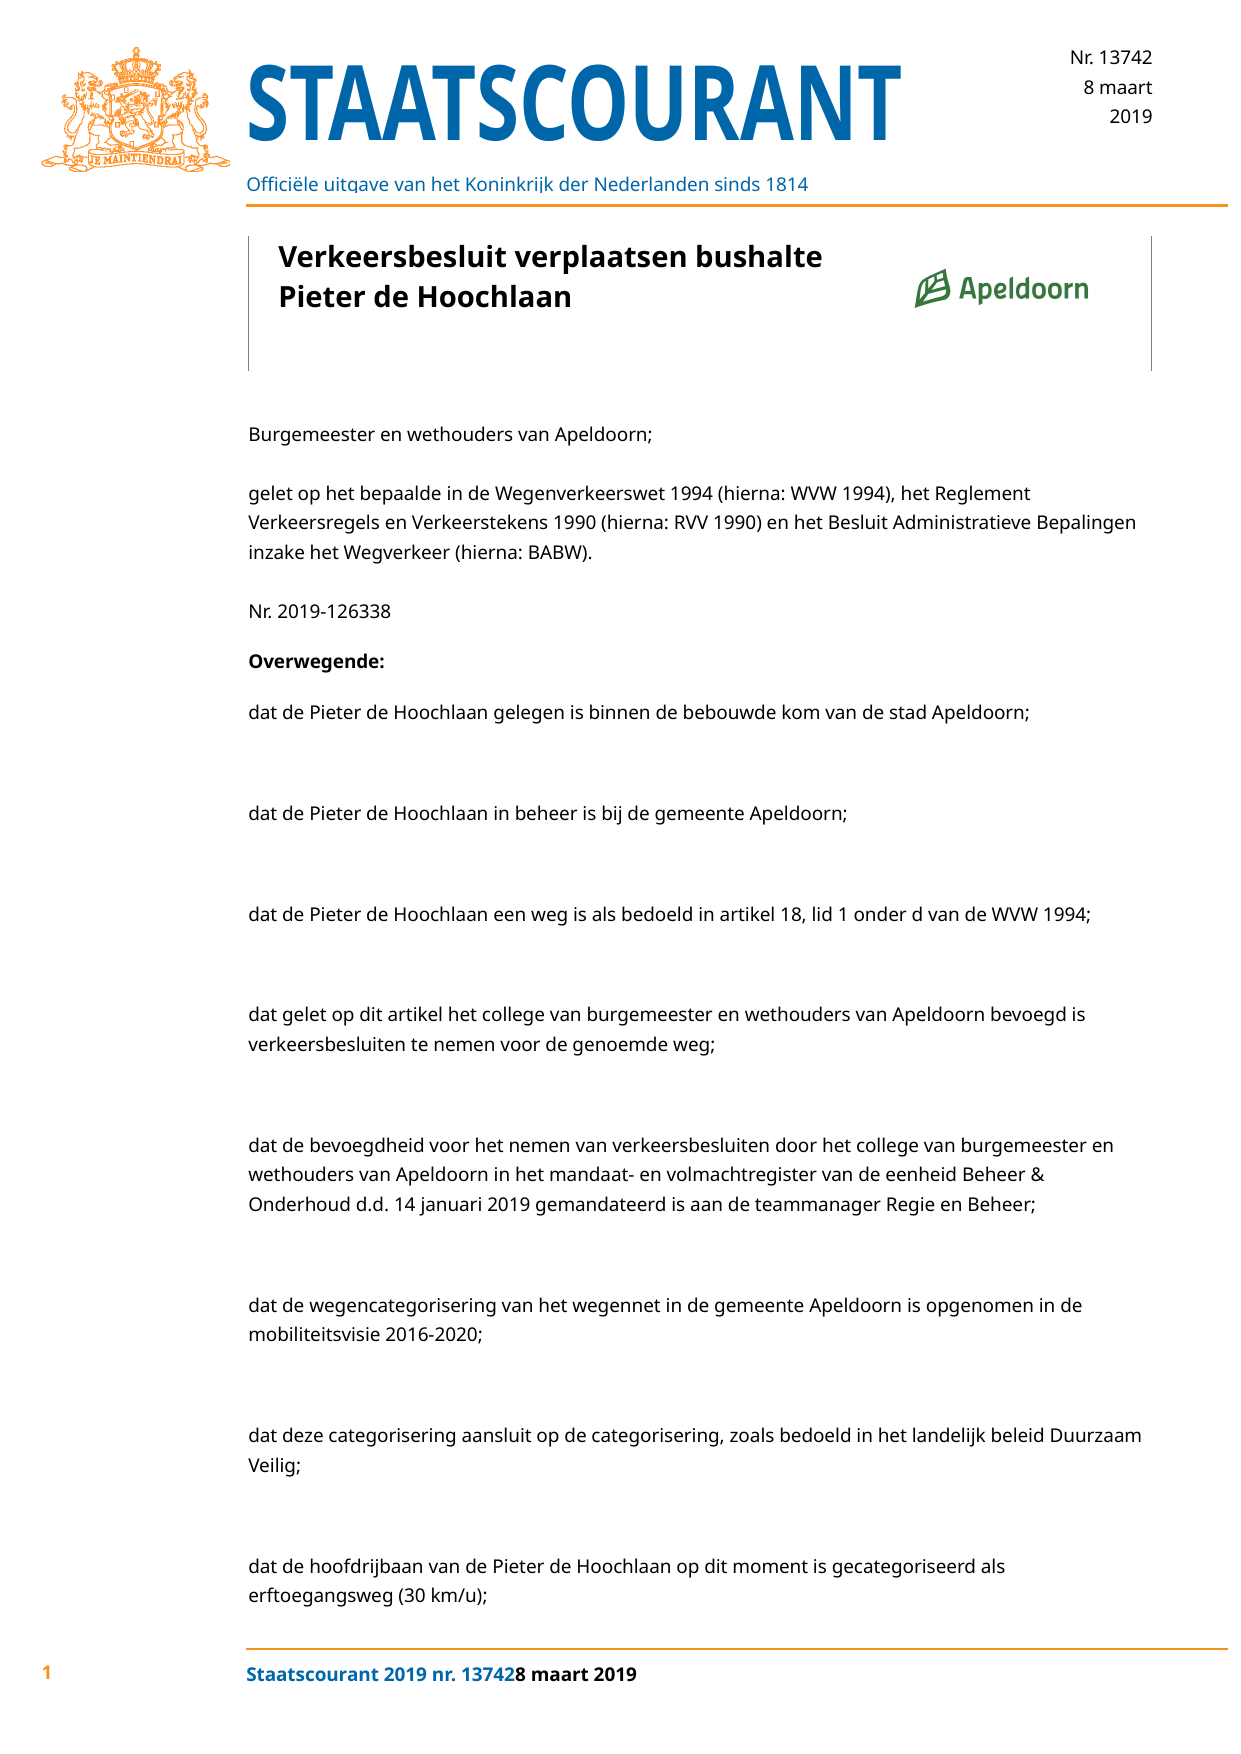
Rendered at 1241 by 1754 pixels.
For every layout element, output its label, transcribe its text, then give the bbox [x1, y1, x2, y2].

text Overwegende: [248, 649, 1152, 674]
text dat de Pieter de Hoochlaan gelegen is binnen de bebouwde kom van de stad Apeldoorn; [248, 699, 1152, 725]
table_header [850, 236, 1151, 371]
text dat de hoofdrijbaan van de Pieter de Hoochlaan op dit moment is gecategoriseerd als erftoegangsweg (30 km/u); [248, 1553, 1152, 1608]
text dat de wegencategorisering van het wegennet in de gemeente Apeldoorn is opgenomen in de mobiliteitsvisie 2016-2020; [248, 1292, 1152, 1347]
text dat gelet op dit artikel het college van burgemeester en wethouders van Apeldoorn bevoegd is verkeersbesluiten te nemen voor de genoemde weg; [248, 1002, 1152, 1057]
text dat de Pieter de Hoochlaan in beheer is bij de gemeente Apeldoorn; [248, 800, 1152, 826]
text dat de Pieter de Hoochlaan een weg is als bedoeld in artikel 18, lid 1 onder d van de WVW 1994; [248, 901, 1152, 927]
text dat de bevoegdheid voor het nemen van verkeersbesluiten door het college van burgemeester en wethouders van Apeldoorn in het mandaat- en volmachtregister van de eenheid Beheer & Onderhoud d.d. 14 januari 2019 gemandateerd is aan de teammanager Regie en Beheer; [248, 1132, 1152, 1217]
text Burgemeester en wethouders van Apeldoorn; [248, 421, 1152, 447]
table_header Verkeersbesluit verplaatsen bushalte Pieter de Hoochlaan [249, 236, 850, 371]
picture [41, 47, 231, 172]
text dat deze categorisering aansluit op de categorisering, zoals bedoeld in het landelijk beleid Duurzaam Veilig; [248, 1422, 1152, 1478]
picture [882, 236, 1119, 345]
text gelet op het bepaalde in de Wegenverkeerswet 1994 (hierna: WVW 1994), het Reglement Verkeersregels en Verkeerstekens 1990 (hierna: RVV 1990) en het Besluit Administratieve Bepalingen inzake het Wegverkeer (hierna: BABW). [248, 480, 1152, 565]
text Nr. 2019-126338 [248, 598, 1152, 624]
